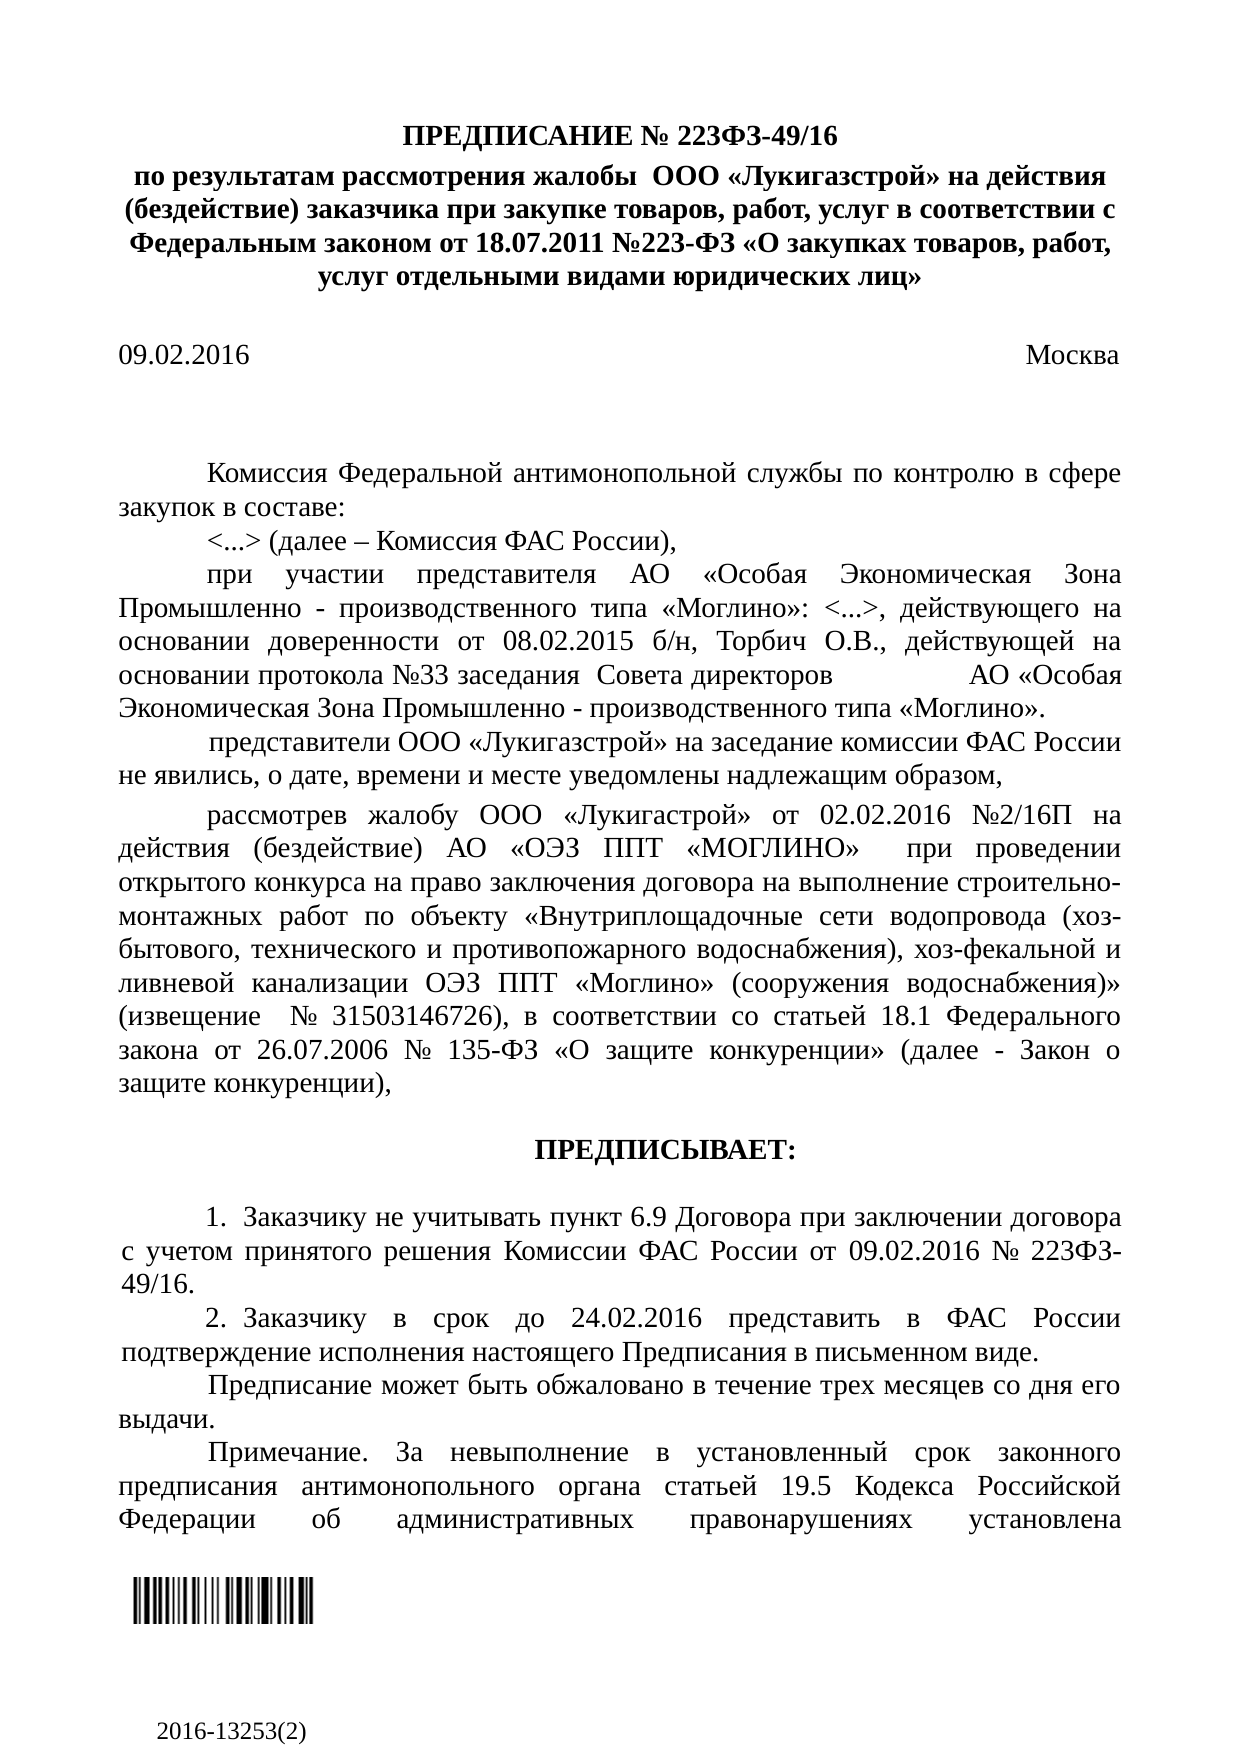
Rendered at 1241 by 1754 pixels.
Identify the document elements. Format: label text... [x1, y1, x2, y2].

list Заказчику в срок до 24.02.2016 представить в ФАС России подтверждение исполнения настоящего Предписания в письменном виде. [121, 1300, 1122, 1367]
text ПРЕДПИСЫВАЕТ: [118, 1132, 1122, 1166]
text <...> (далее – Комиссия ФАС России), [118, 523, 1122, 556]
list Заказчику не учитывать пункт 6.9 Договора при заключении договора с учетом принятого решения Комиссии ФАС России от 09.02.2016 № 223ФЗ-49/16. [121, 1199, 1122, 1300]
text Предписание может быть обжаловано в течение трех месяцев со дня его выдачи. [118, 1367, 1122, 1434]
text ПРЕДПИСАНИЕ № 223ФЗ-49/16 [118, 118, 1122, 152]
text Примечание. За невыполнение в установленный срок законного предписания антимонопольного органа статьей 19.5 Кодекса Российской Федерации об административных правонарушениях установлена [118, 1434, 1122, 1535]
text рассмотрев жалобу ООО «Лукигастрой» от 02.02.2016 №2/16П на действия (бездействие) АО «ОЭЗ ППТ «МОГЛИНО» при проведении открытого конкурса на право заключения договора на выполнение строительно-монтажных работ по объекту «Внутриплощадочные сети водопровода (хоз-бытового, технического и противопожарного водоснабжения), хоз-фекальной и ливневой канализации ОЭЗ ППТ «Моглино» (сооружения водоснабжения)» (извещение № 31503146726), в соответствии со статьей 18.1 Федерального закона от 26.07.2006 № 135-ФЗ «О защите конкуренции» (далее - Закон о защите конкуренции), [118, 797, 1122, 1099]
text при участии представителя АО «Особая Экономическая Зона Промышленно - производственного типа «Моглино»: <...>, действующего на основании доверенности от 08.02.2015 б/н, Торбич О.В., действующей на основании протокола №33 заседания Совета директоров АО «Особая Экономическая Зона Промышленно - производственного типа «Моглино». [118, 556, 1122, 724]
text Комиссия Федеральной антимонопольной службы по контролю в сфере закупок в составе: [118, 456, 1122, 523]
text по результатам рассмотрения жалобы ООО «Лукигазстрой» на действия (бездействие) заказчика при закупке товаров, работ, услуг в соответствии с Федеральным законом от 18.07.2011 №223-ФЗ «О закупках товаров, работ, услуг отдельными видами юридических лиц» [118, 158, 1122, 292]
text 09.02.2016 Москва [118, 337, 1122, 371]
picture [118, 1577, 331, 1624]
text представители ООО «Лукигазстрой» на заседание комиссии ФАС России не явились, о дате, времени и месте уведомлены надлежащим образом, [118, 724, 1122, 791]
